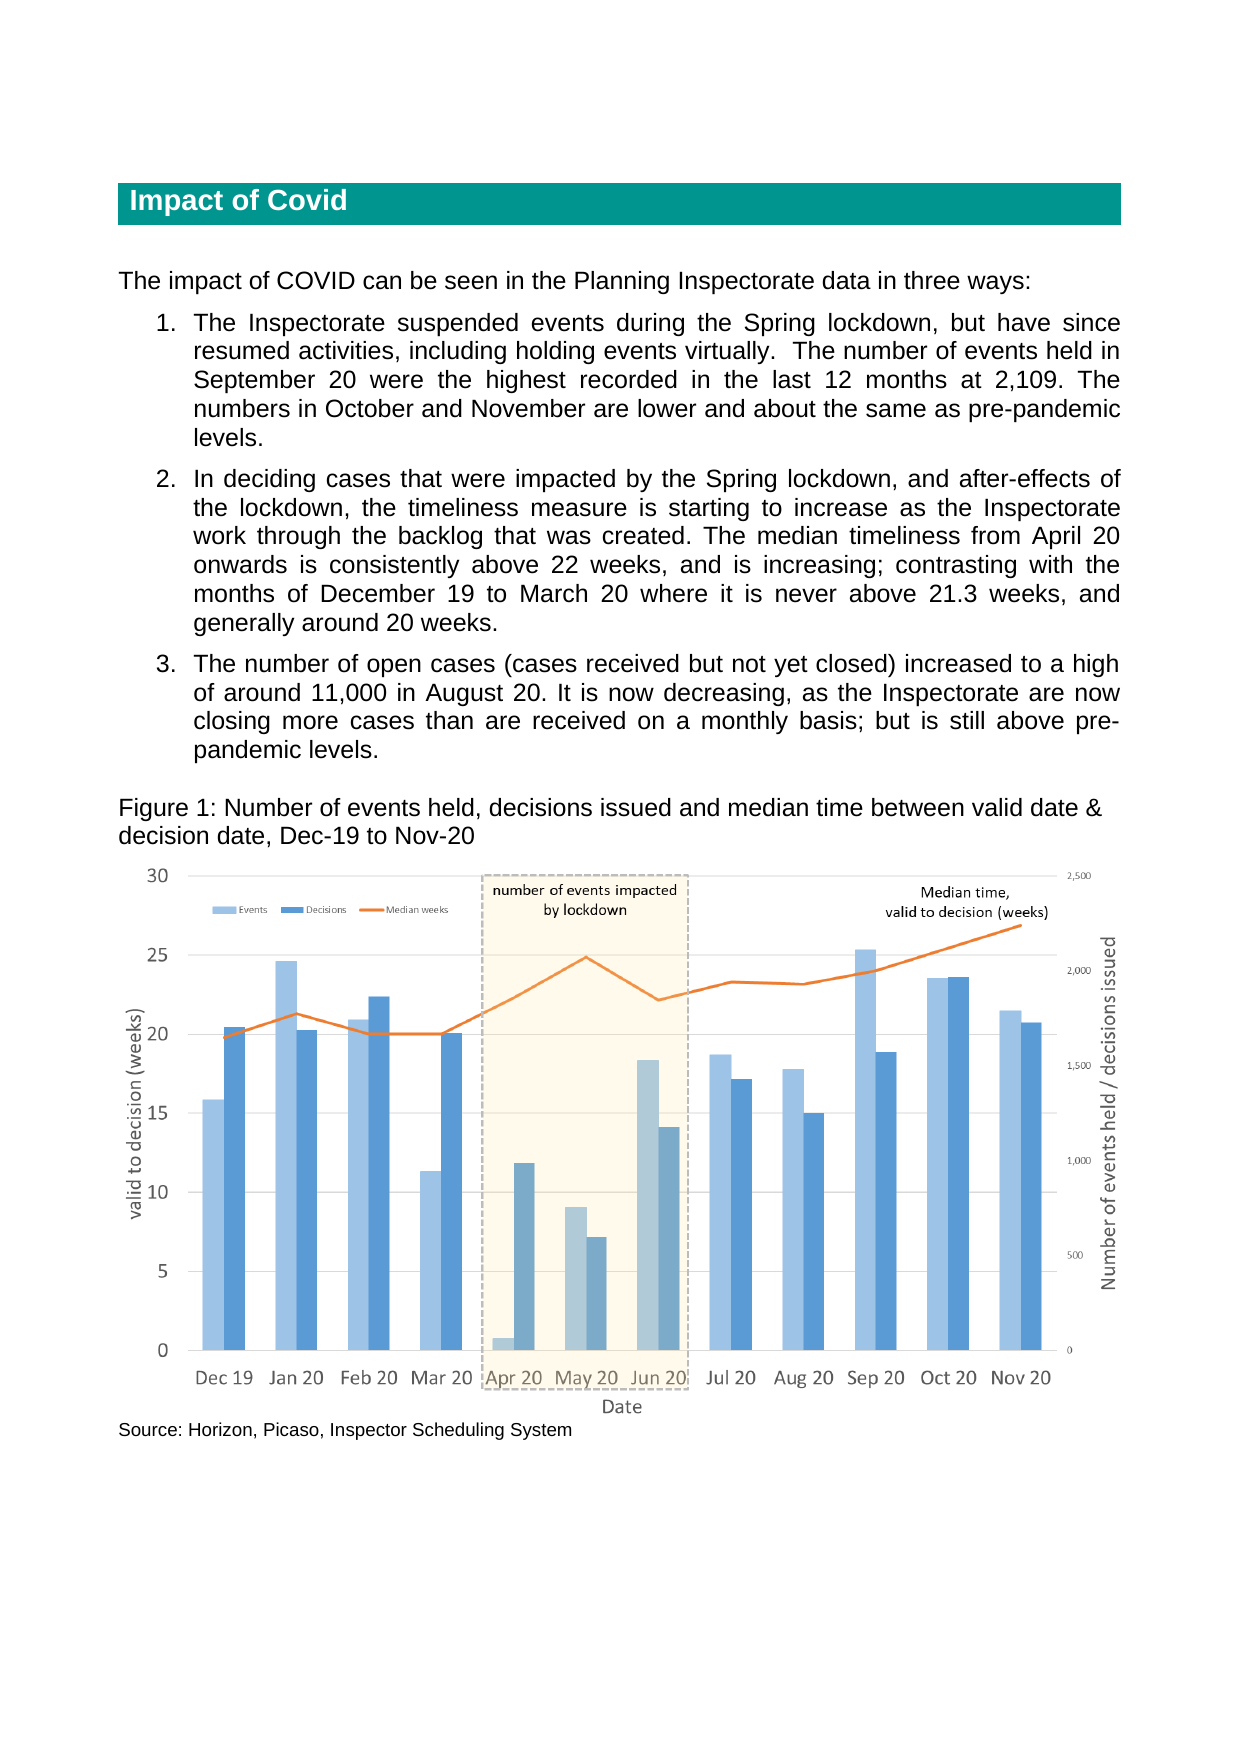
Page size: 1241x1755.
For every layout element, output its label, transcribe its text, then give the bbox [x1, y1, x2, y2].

list In deciding cases that were impacted by the Spring lockdown, and after-effects of the lockdown, the timeliness measure is starting to increase as the Inspectorate work through the backlog that was created. The median timeliness from April 20 onwards is consistently above 22 weeks, and is increasing; contrasting with the months of December 19 to March 20 where it is never above 21.3 weeks, and generally around 20 weeks. [156, 464, 1122, 636]
text Source: Horizon, Picaso, Inspector Scheduling System [118, 1420, 1122, 1441]
text The impact of COVID can be seen in the Planning Inspectorate data in three ways: [118, 266, 1122, 295]
list The number of open cases (cases received but not yet closed) increased to a high of around 11,000 in August 20. It is now decreasing, as the Inspectorate are now closing more cases than are received on a monthly basis; but is still above pre-pandemic levels. [156, 649, 1122, 764]
table_header Impact of Covid [118, 183, 1121, 225]
text Figure 1: Number of events held, decisions issued and median time between valid date & decision date, Dec-19 to Nov-20 [118, 793, 1122, 850]
list The Inspectorate suspended events during the Spring lockdown, but have since resumed activities, including holding events virtually. The number of events held in September 20 were the highest recorded in the last 12 months at 2,109. The numbers in October and November are lower and about the same as pre-pandemic levels. [156, 308, 1122, 451]
